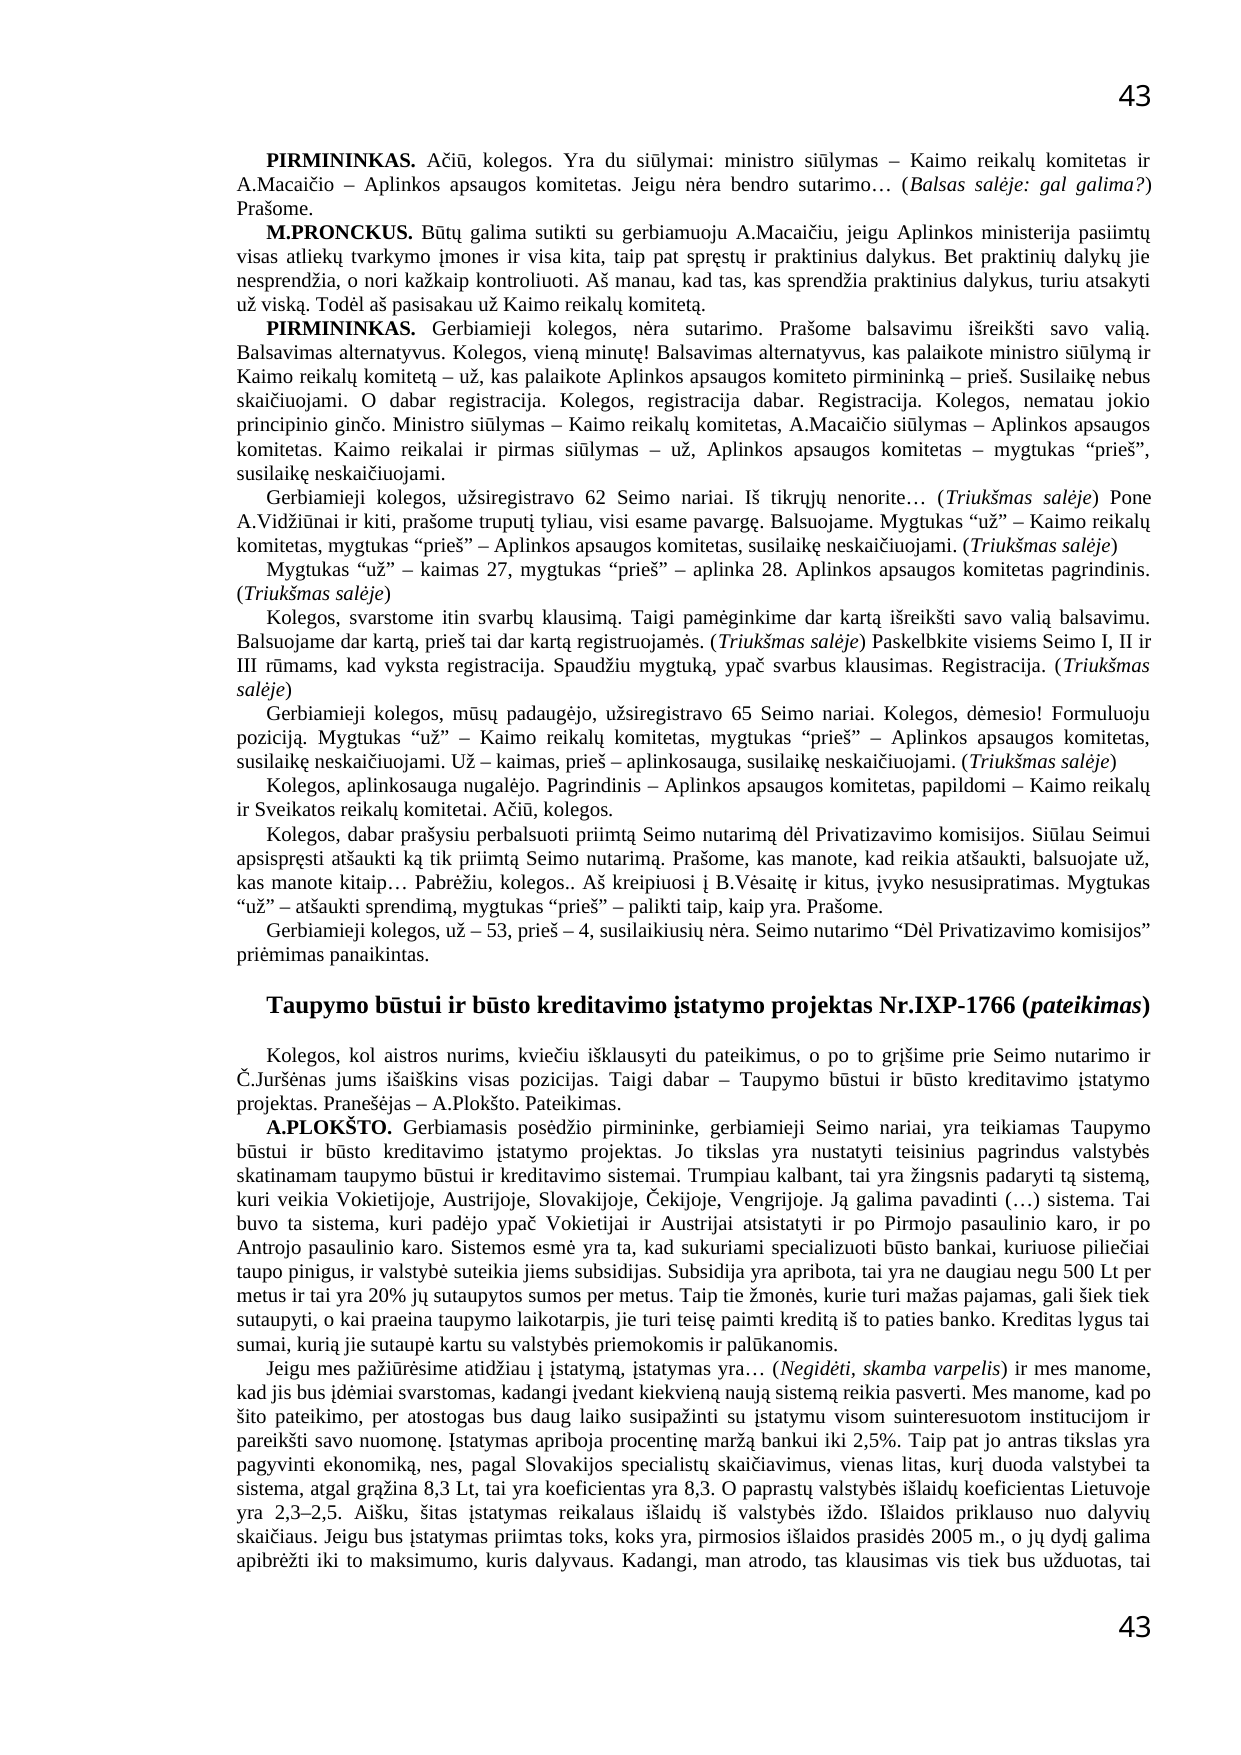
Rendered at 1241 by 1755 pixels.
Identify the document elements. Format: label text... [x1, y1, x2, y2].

text PIRMININKAS. Gerbiamieji kolegos, nėra sutarimo. Prašome balsavimu išreikšti savo valią. Balsavimas alternatyvus. Kolegos, vieną minutę! Balsavimas alternatyvus, kas palaikote ministro siūlymą ir Kaimo reikalų komitetą – už, kas palaikote Aplinkos apsaugos komiteto pirmininką – prieš. Susilaikę nebus skaičiuojami. O dabar registracija. Kolegos, registracija dabar. Registracija. Kolegos, nematau jokio principinio ginčo. Ministro siūlymas – Kaimo reikalų komitetas, A.Macaičio siūlymas – Aplinkos apsaugos komitetas. Kaimo reikalai ir pirmas siūlymas – už, Aplinkos apsaugos komitetas – mygtukas “prieš”, susilaikę neskaičiuojami. [236, 316, 1152, 484]
text A.PLOKŠTO. Gerbiamasis posėdžio pirmininke, gerbiamieji Seimo nariai, yra teikiamas Taupymo būstui ir būsto kreditavimo įstatymo projektas. Jo tikslas yra nustatyti teisinius pagrindus valstybės skatinamam taupymo būstui ir kreditavimo sistemai. Trumpiau kalbant, tai yra žingsnis padaryti tą sistemą, kuri veikia Vokietijoje, Austrijoje, Slovakijoje, Čekijoje, Vengrijoje. Ją galima pavadinti (…) sistema. Tai buvo ta sistema, kuri padėjo ypač Vokietijai ir Austrijai atsistatyti ir po Pirmojo pasaulinio karo, ir po Antrojo pasaulinio karo. Sistemos esmė yra ta, kad sukuriami specializuoti būsto bankai, kuriuose piliečiai taupo pinigus, ir valstybė suteikia jiems subsidijas. Subsidija yra apribota, tai yra ne daugiau negu 500 Lt per metus ir tai yra 20% jų sutaupytos sumos per metus. Taip tie žmonės, kurie turi mažas pajamas, gali šiek tiek sutaupyti, o kai praeina taupymo laikotarpis, jie turi teisę paimti kreditą iš to paties banko. Kreditas lygus tai sumai, kurią jie sutaupė kartu su valstybės priemokomis ir palūkanomis. [236, 1115, 1152, 1356]
text Mygtukas “už” – kaimas 27, mygtukas “prieš” – aplinka 28. Aplinkos apsaugos komitetas pagrindinis. (Triukšmas salėje) [236, 557, 1152, 605]
text Kolegos, aplinkosauga nugalėjo. Pagrindinis – Aplinkos apsaugos komitetas, papildomi – Kaimo reikalų ir Sveikatos reikalų komitetai. Ačiū, kolegos. [236, 773, 1152, 821]
text Gerbiamieji kolegos, už – 53, prieš – 4, susilaikiusių nėra. Seimo nutarimo “Dėl Privatizavimo komisijos” priėmimas panaikintas. [236, 918, 1152, 966]
text Gerbiamieji kolegos, užsiregistravo 62 Seimo nariai. Iš tikrųjų nenorite… (Triukšmas salėje) Pone A.Vidžiūnai ir kiti, prašome truputį tyliau, visi esame pavargę. Balsuojame. Mygtukas “už” – Kaimo reikalų komitetas, mygtukas “prieš” – Aplinkos apsaugos komitetas, susilaikę neskaičiuojami. (Triukšmas salėje) [236, 484, 1152, 557]
text Kolegos, svarstome itin svarbų klausimą. Taigi pamėginkime dar kartą išreikšti savo valią balsavimu. Balsuojame dar kartą, prieš tai dar kartą registruojamės. (Triukšmas salėje) Paskelbkite visiems Seimo I, II ir III rūmams, kad vyksta registracija. Spaudžiu mygtuką, ypač svarbus klausimas. Registracija. (Triukšmas salėje) [236, 605, 1152, 701]
text Kolegos, kol aistros nurims, kviečiu išklausyti du pateikimus, o po to grįšime prie Seimo nutarimo ir Č.Juršėnas jums išaiškins visas pozicijas. Taigi dabar – Taupymo būstui ir būsto kreditavimo įstatymo projektas. Pranešėjas – A.Plokšto. Pateikimas. [236, 1043, 1152, 1115]
text Kolegos, dabar prašysiu perbalsuoti priimtą Seimo nutarimą dėl Privatizavimo komisijos. Siūlau Seimui apsispręsti atšaukti ką tik priimtą Seimo nutarimą. Prašome, kas manote, kad reikia atšaukti, balsuojate už, kas manote kitaip… Pabrėžiu, kolegos.. Aš kreipiuosi į B.Vėsaitę ir kitus, įvyko nesusipratimas. Mygtukas “už” – atšaukti sprendimą, mygtukas “prieš” – palikti taip, kaip yra. Prašome. [236, 821, 1152, 918]
text Taupymo būstui ir būsto kreditavimo įstatymo projektas Nr.IXP-1766 (pateikimas) [236, 990, 1152, 1019]
text PIRMININKAS. Ačiū, kolegos. Yra du siūlymai: ministro siūlymas – Kaimo reikalų komitetas ir A.Macaičio – Aplinkos apsaugos komitetas. Jeigu nėra bendro sutarimo… (Balsas salėje: gal galima?) Prašome. [236, 148, 1152, 220]
text M.PRONCKUS. Būtų galima sutikti su gerbiamuoju A.Macaičiu, jeigu Aplinkos ministerija pasiimtų visas atliekų tvarkymo įmones ir visa kita, taip pat spręstų ir praktinius dalykus. Bet praktinių dalykų jie nesprendžia, o nori kažkaip kontroliuoti. Aš manau, kad tas, kas sprendžia praktinius dalykus, turiu atsakyti už viską. Todėl aš pasisakau už Kaimo reikalų komitetą. [236, 220, 1152, 316]
text Gerbiamieji kolegos, mūsų padaugėjo, užsiregistravo 65 Seimo nariai. Kolegos, dėmesio! Formuluoju poziciją. Mygtukas “už” – Kaimo reikalų komitetas, mygtukas “prieš” – Aplinkos apsaugos komitetas, susilaikę neskaičiuojami. Už – kaimas, prieš – aplinkosauga, susilaikę neskaičiuojami. (Triukšmas salėje) [236, 701, 1152, 773]
text Jeigu mes pažiūrėsime atidžiau į įstatymą, įstatymas yra… (Negidėti, skamba varpelis) ir mes manome, kad jis bus įdėmiai svarstomas, kadangi įvedant kiekvieną naują sistemą reikia pasverti. Mes manome, kad po šito pateikimo, per atostogas bus daug laiko susipažinti su įstatymu visom suinteresuotom institucijom ir pareikšti savo nuomonę. Įstatymas apriboja procentinę maržą bankui iki 2,5%. Taip pat jo antras tikslas yra pagyvinti ekonomiką, nes, pagal Slovakijos specialistų skaičiavimus, vienas litas, kurį duoda valstybei ta sistema, atgal grąžina 8,3 Lt, tai yra koeficientas yra 8,3. O paprastų valstybės išlaidų koeficientas Lietuvoje yra 2,3–2,5. Aišku, šitas įstatymas reikalaus išlaidų iš valstybės iždo. Išlaidos priklauso nuo dalyvių skaičiaus. Jeigu bus įstatymas priimtas toks, koks yra, pirmosios išlaidos prasidės 2005 m., o jų dydį galima apibrėžti iki to maksimumo, kuris dalyvaus. Kadangi, man atrodo, tas klausimas vis tiek bus užduotas, tai [236, 1356, 1152, 1572]
